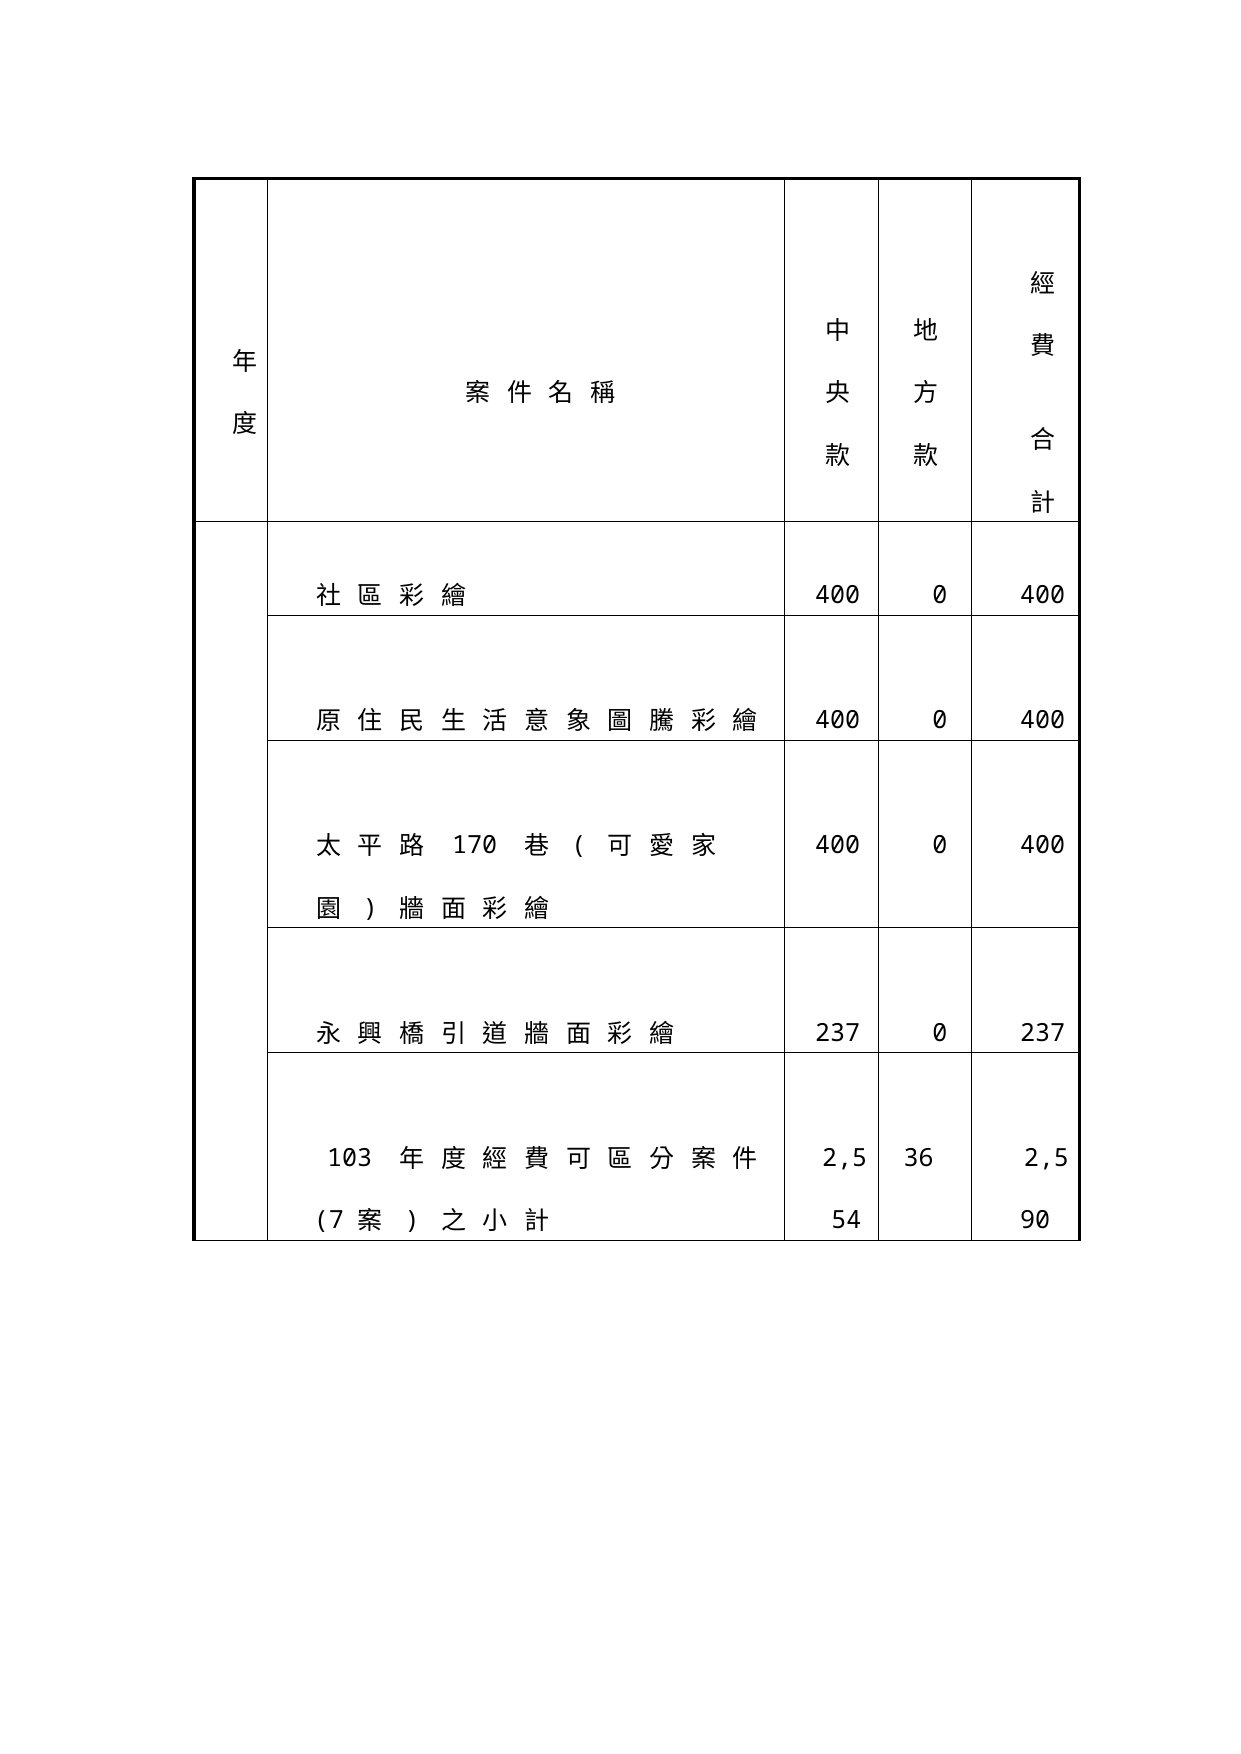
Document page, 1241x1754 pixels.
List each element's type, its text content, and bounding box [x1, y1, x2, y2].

table_cell 237 [972, 928, 1078, 1052]
table_cell 原住民生活意象圖騰彩繪 [268, 616, 784, 740]
table_cell 400 [972, 522, 1078, 615]
table_header 年度 [196, 180, 267, 521]
table_cell 36 [879, 1053, 971, 1240]
table_cell 永興橋引道牆面彩繪 [268, 928, 784, 1052]
table_cell 2,590 [972, 1053, 1078, 1240]
table_cell 400 [785, 741, 878, 927]
table_cell 社區彩繪 [268, 522, 784, 615]
table_cell 0 [879, 522, 971, 615]
table_header 地方款 [879, 180, 971, 521]
table_cell 400 [785, 616, 878, 740]
table_header 案件名稱 [268, 180, 784, 521]
table_cell [196, 522, 267, 1240]
table_header 經費 合計 [972, 180, 1078, 521]
table_cell 2,554 [785, 1053, 878, 1240]
table_cell 0 [879, 928, 971, 1052]
table_cell 400 [972, 741, 1078, 927]
table_cell 太平路170巷(可愛家園)牆面彩繪 [268, 741, 784, 927]
table_cell 103年度經費可區分案件(7案)之小計 [268, 1053, 784, 1240]
table_cell 0 [879, 741, 971, 927]
table_cell 0 [879, 616, 971, 740]
table_cell 400 [972, 616, 1078, 740]
table_header 中央款 [785, 180, 878, 521]
table_cell 237 [785, 928, 878, 1052]
table_cell 400 [785, 522, 878, 615]
